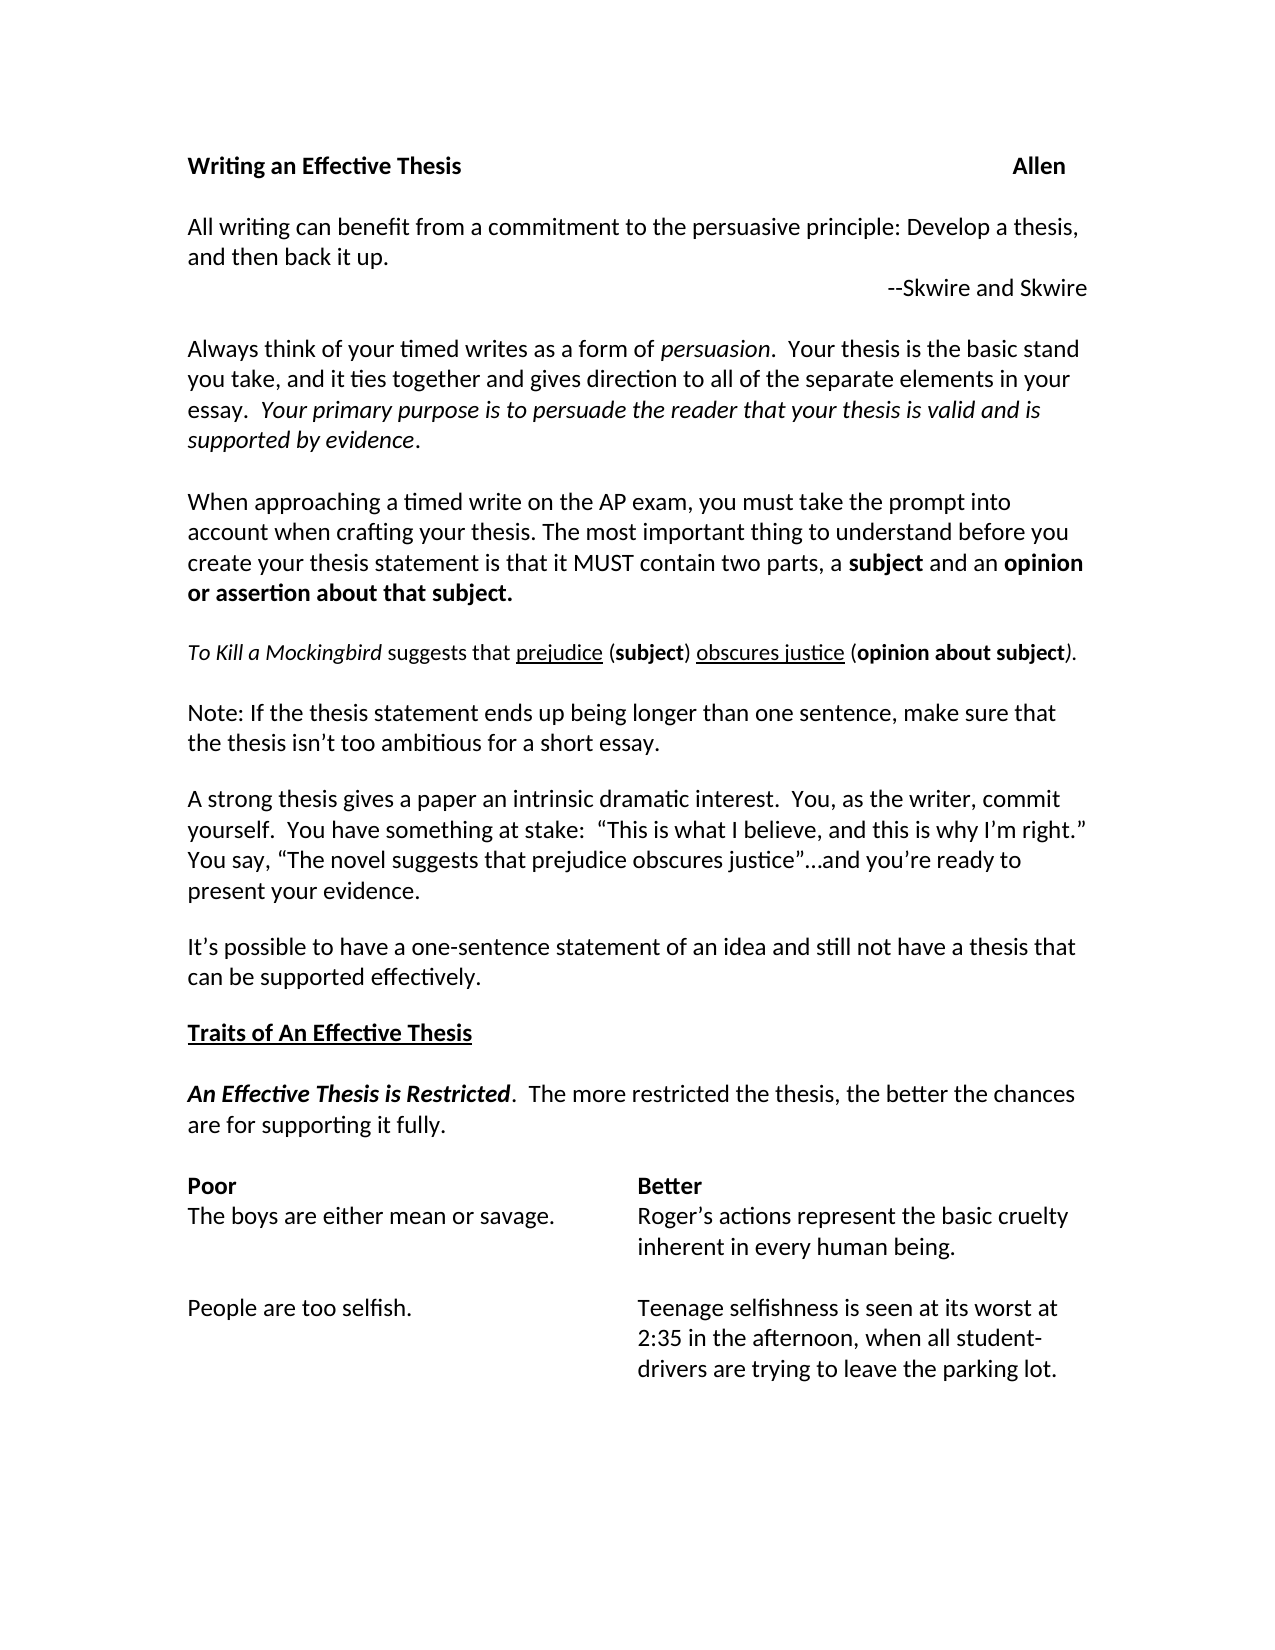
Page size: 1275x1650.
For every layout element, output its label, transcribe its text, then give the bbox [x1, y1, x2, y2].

text Note: If the thesis statement ends up being longer than one sentence, make sure that the thesis isn’t too ambitious for a short essay. [187, 697, 1087, 758]
text When approaching a timed write on the AP exam, you must take the prompt into account when crafting your thesis. The most important thing to understand before you create your thesis statement is that it MUST contain two parts, a subject and an opinion or assertion about that subject. [187, 486, 1087, 608]
text --Skwire and Skwire [187, 272, 1087, 303]
text Poor Better [187, 1170, 1087, 1200]
text An Effective Thesis is Restricted. The more restricted the thesis, the better the chances are for supporting it fully. [187, 1078, 1087, 1139]
text Always think of your timed writes as a form of persuasion. Your thesis is the basic stand you take, and it ties together and gives direction to all of the separate elements in your essay. Your primary purpose is to persuade the reader that your thesis is valid and is supported by evidence. [187, 333, 1087, 455]
text Traits of An Effective Thesis [187, 1017, 1087, 1048]
text The boys are either mean or savage. Roger’s actions represent the basic cruelty inherent in every human being. [187, 1200, 1087, 1261]
text Writing an Effective Thesis Allen [187, 150, 1087, 181]
text It’s possible to have a one-sentence statement of an idea and still not have a thesis that can be supported effectively. [187, 931, 1087, 992]
text A strong thesis gives a paper an intrinsic dramatic interest. You, as the writer, commit yourself. You have something at stake: “This is what I believe, and this is why I’m right.” You say, “The novel suggests that prejudice obscures justice”…and you’re ready to present your evidence. [187, 783, 1087, 905]
text People are too selfish. Teenage selfishness is seen at its worst at 2:35 in the afternoon, when all student-drivers are trying to leave the parking lot. [187, 1292, 1087, 1414]
text To Kill a Mockingbird suggests that prejudice (subject) obscures justice (opinion about subject). [187, 638, 1087, 666]
text All writing can benefit from a commitment to the persuasive principle: Develop a thesis, and then back it up. [187, 211, 1087, 272]
